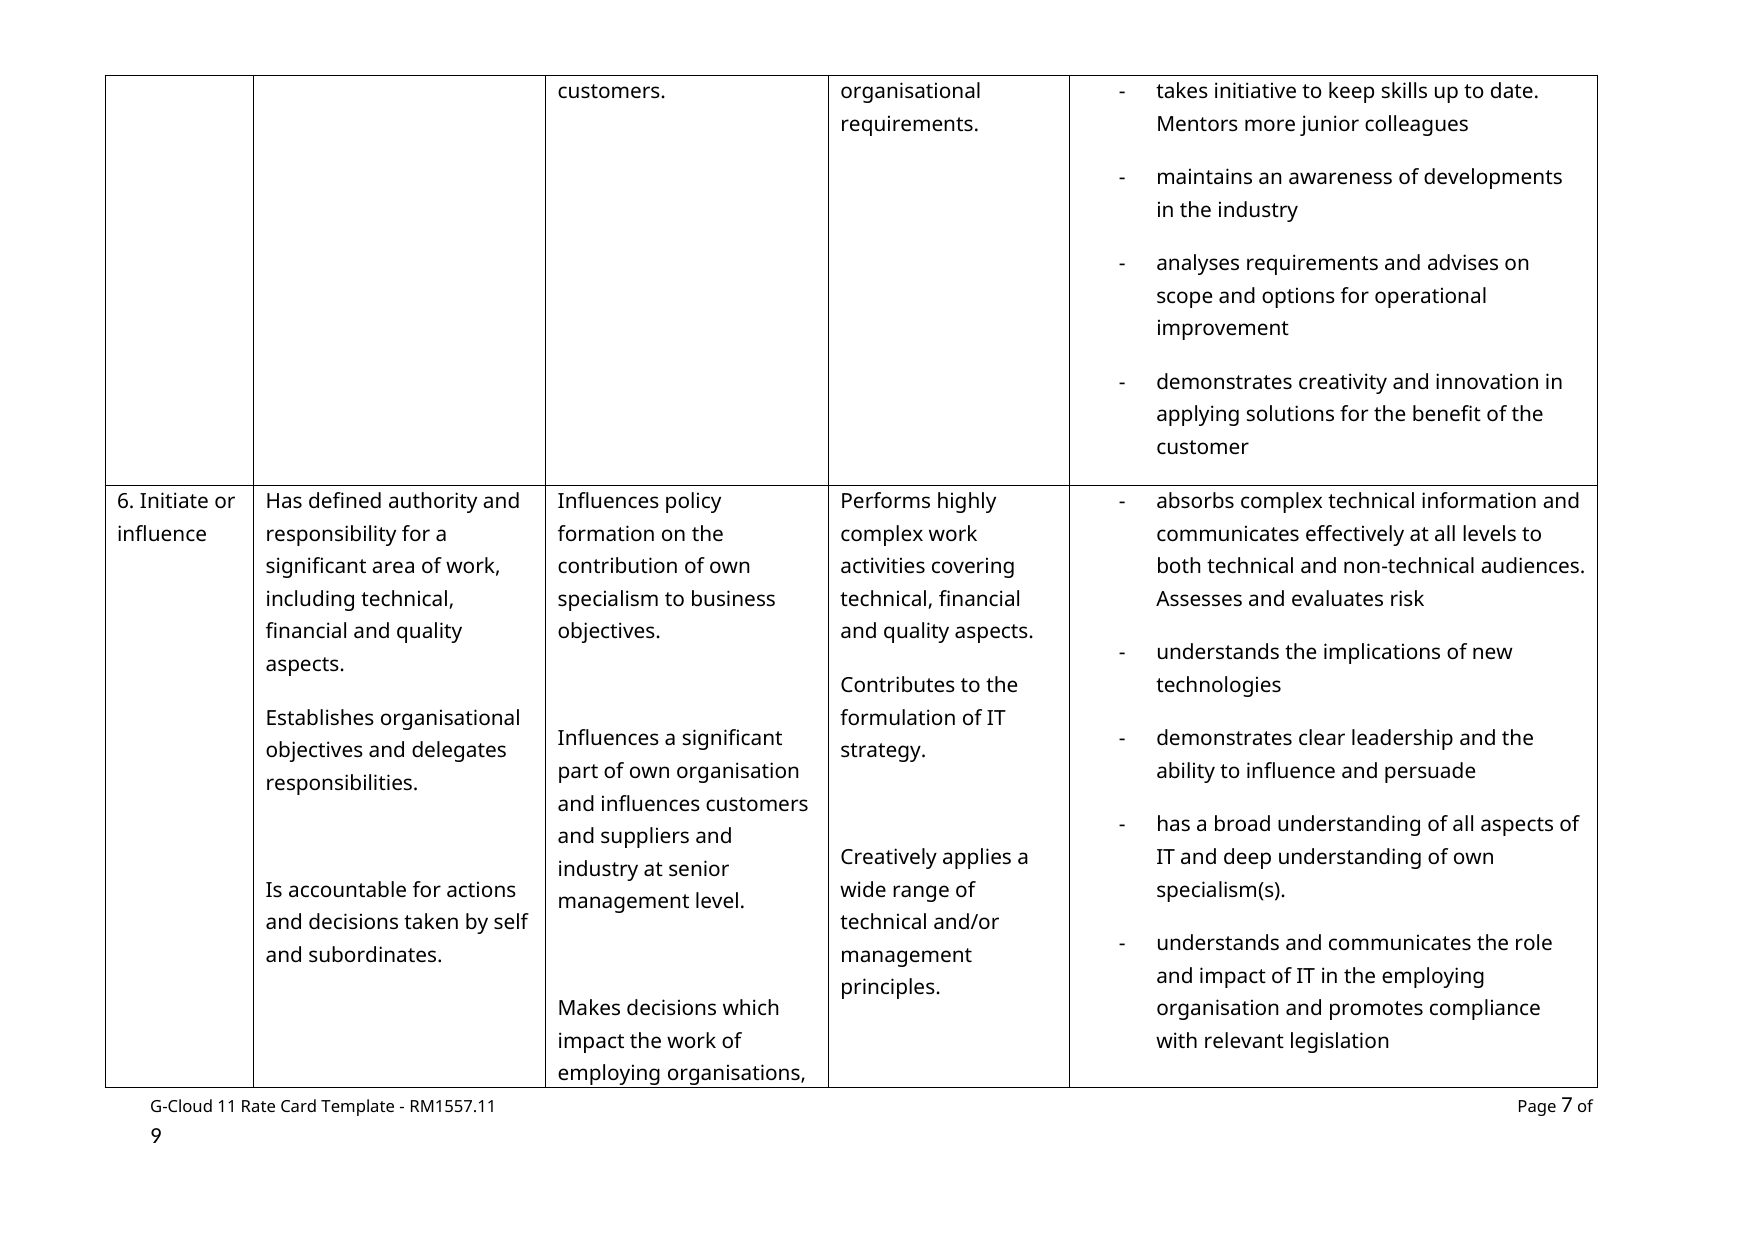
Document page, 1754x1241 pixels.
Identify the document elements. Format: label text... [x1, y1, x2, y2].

table_cell absorbs complex technical information and communicates effectively at all levels to both technical and non-technical audiences. Assesses and evaluates risk understands the implications of new technologies demonstrates clear leadership and the ability to influence and persuade has a broad understanding of all aspects of IT and deep understanding of own specialism(s). understands and communicates the role and impact of IT in the employing organisation and promotes compliance with relevant legislation [1070, 486, 1597, 1087]
table_cell 6. Initiate or influence [106, 486, 253, 1087]
table_cell [254, 76, 545, 485]
table_cell Performs highly complex work activities covering technical, financial and quality aspects. Contributes to the formulation of IT strategy. Creatively applies a wide range of technical and/or management principles. [829, 486, 1069, 1087]
table_cell customers. [546, 76, 828, 485]
table_cell Has defined authority and responsibility for a significant area of work, including technical, financial and quality aspects. Establishes organisational objectives and delegates responsibilities. Is accountable for actions and decisions taken by self and subordinates. [254, 486, 545, 1087]
table_cell takes initiative to keep skills up to date. Mentors more junior colleagues maintains an awareness of developments in the industry analyses requirements and advises on scope and options for operational improvement demonstrates creativity and innovation in applying solutions for the benefit of the customer [1070, 76, 1597, 485]
table_cell organisational requirements. [829, 76, 1069, 485]
table_cell Influences policy formation on the contribution of own specialism to business objectives. Influences a significant part of own organisation and influences customers and suppliers and industry at senior management level. Makes decisions which impact the work of employing organisations, [546, 486, 828, 1087]
table_cell [106, 76, 253, 485]
